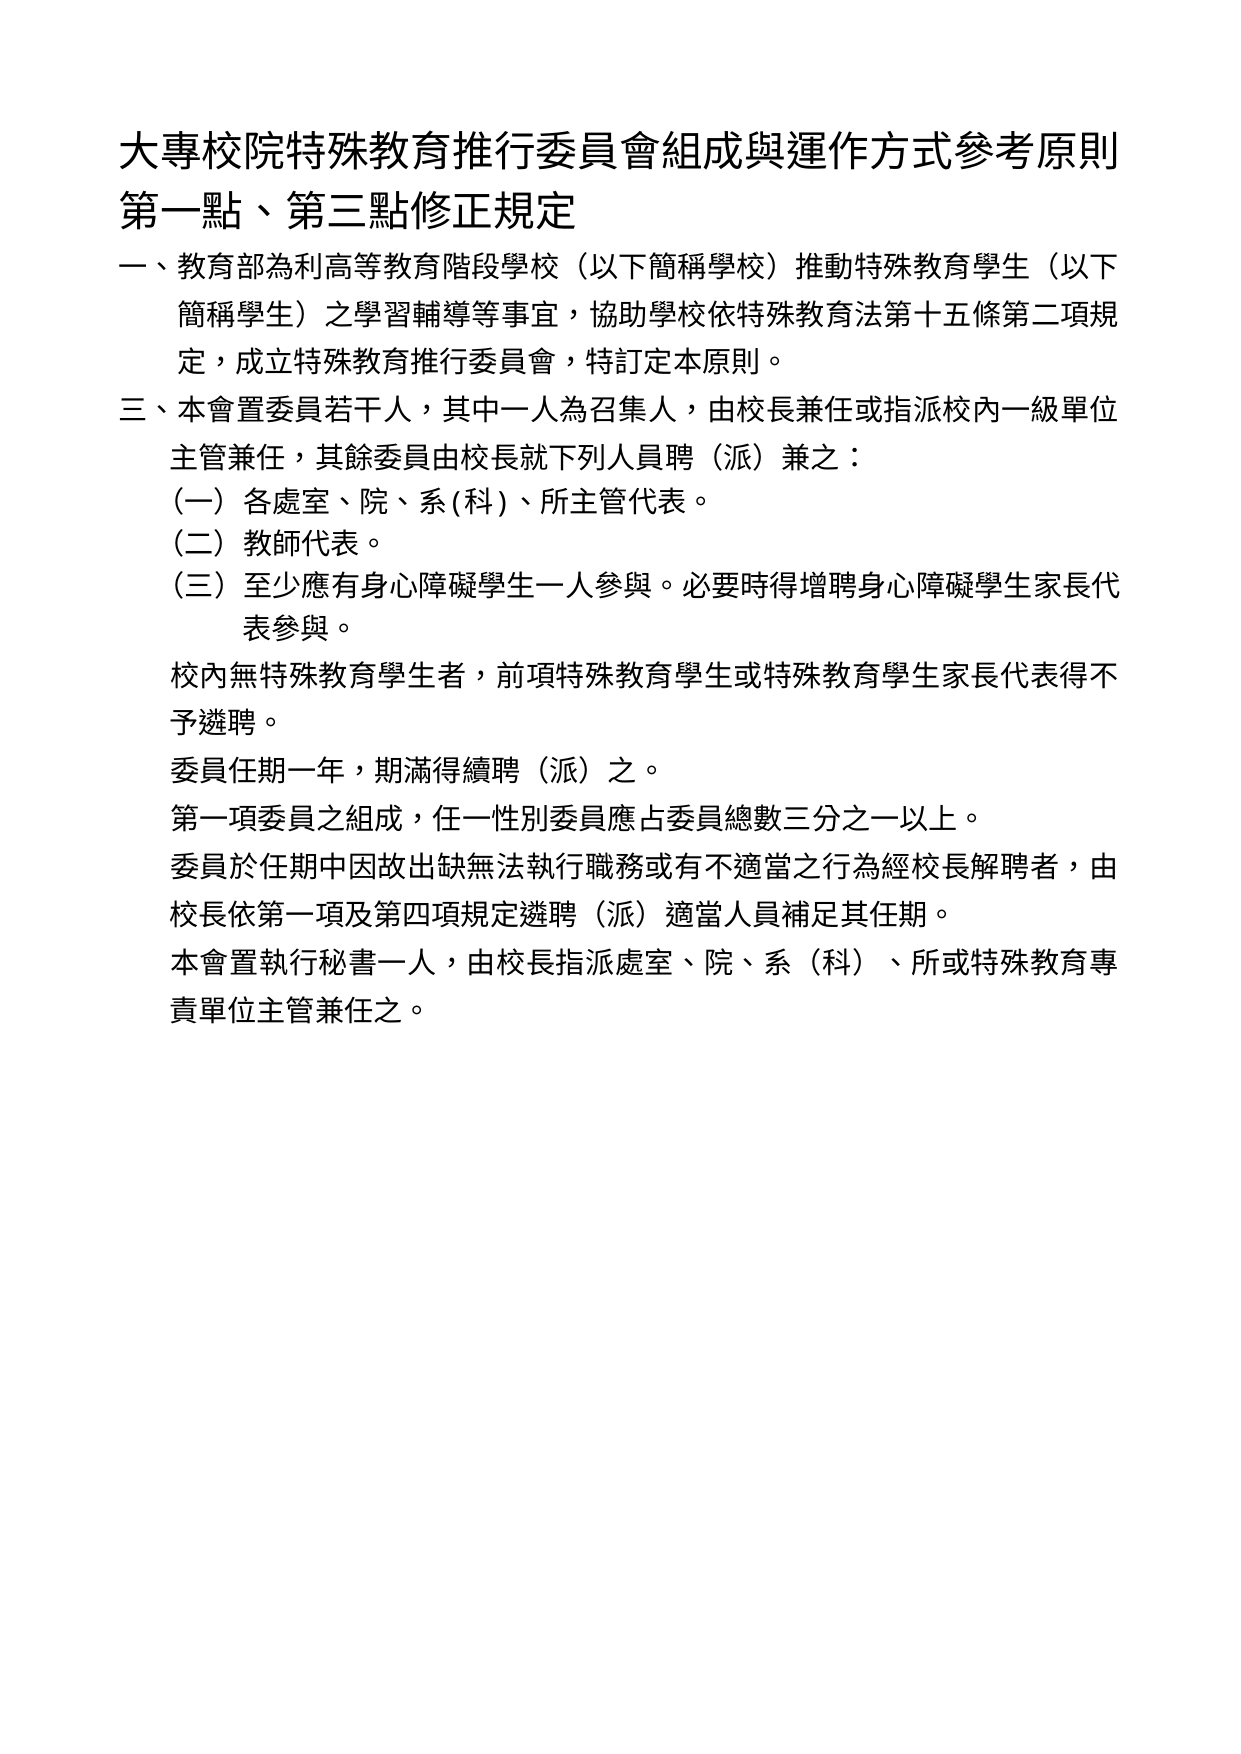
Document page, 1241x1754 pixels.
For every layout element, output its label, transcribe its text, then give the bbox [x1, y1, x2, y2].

text 校內無特殊教育學生者，前項特殊教育學生或特殊教育學生家長代表得不予遴聘。 [169, 648, 1122, 743]
text （一）各處室、院、系(科)、所主管代表。 [155, 478, 1122, 521]
text （二）教師代表。 [155, 521, 1122, 563]
text 本會置執行秘書一人，由校長指派處室、院、系（科）、所或特殊教育專責單位主管兼任之。 [169, 935, 1122, 1031]
text 一、教育部為利高等教育階段學校（以下簡稱學校）推動特殊教育學生（以下簡稱學生）之學習輔導等事宜，協助學校依特殊教育法第十五條第二項規定，成立特殊教育推行委員會，特訂定本原則。 [118, 239, 1122, 382]
text 大專校院特殊教育推行委員會組成與運作方式參考原則第一點、第三點修正規定 [118, 118, 1122, 239]
text 三、本會置委員若干人，其中一人為召集人，由校長兼任或指派校內一級單位主管兼任，其餘委員由校長就下列人員聘（派）兼之： [118, 382, 1122, 478]
text （三）至少應有身心障礙學生一人參與。必要時得增聘身心障礙學生家長代表參與。 [155, 563, 1122, 648]
text 第一項委員之組成，任一性別委員應占委員總數三分之一以上。 [169, 791, 1122, 839]
text 委員任期一年，期滿得續聘（派）之。 [169, 743, 1122, 791]
text 委員於任期中因故出缺無法執行職務或有不適當之行為經校長解聘者，由校長依第一項及第四項規定遴聘（派）適當人員補足其任期。 [169, 839, 1122, 935]
